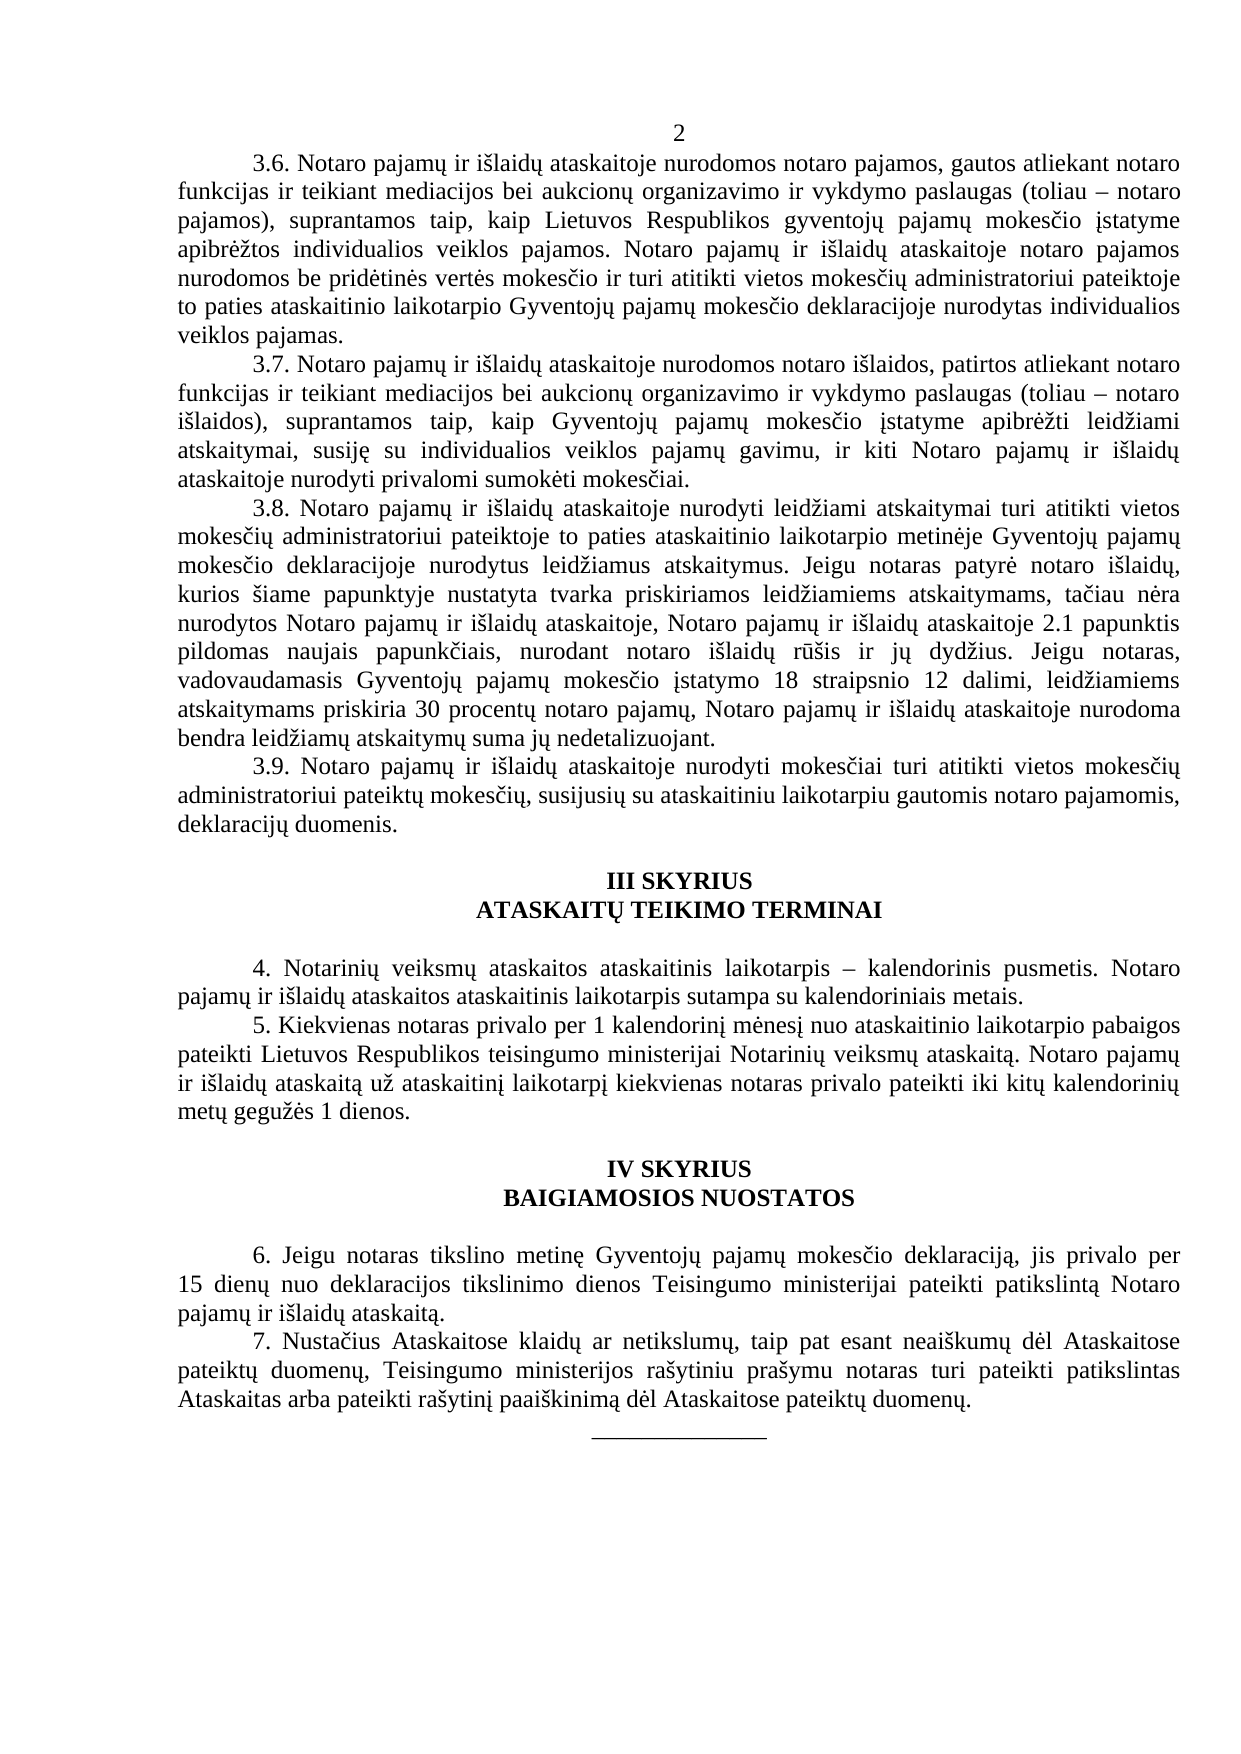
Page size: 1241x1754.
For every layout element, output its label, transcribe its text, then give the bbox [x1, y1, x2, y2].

text BAIGIAMOSIOS NUOSTATOS [177, 1183, 1181, 1211]
text 6. Jeigu notaras tikslino metinę Gyventojų pajamų mokesčio deklaraciją, jis privalo per 15 dienų nuo deklaracijos tikslinimo dienos Teisingumo ministerijai pateikti patikslintą Notaro pajamų ir išlaidų ataskaitą. [177, 1240, 1181, 1326]
text ATASKAITŲ TEIKIMO TERMINAI [177, 895, 1181, 924]
text 5. Kiekvienas notaras privalo per 1 kalendorinį mėnesį nuo ataskaitinio laikotarpio pabaigos pateikti Lietuvos Respublikos teisingumo ministerijai Notarinių veiksmų ataskaitą. Notaro pajamų ir išlaidų ataskaitą už ataskaitinį laikotarpį kiekvienas notaras privalo pateikti iki kitų kalendorinių metų gegužės 1 dienos. [177, 1010, 1181, 1125]
text IV SKYRIUS [177, 1154, 1181, 1183]
text 7. Nustačius Ataskaitose klaidų ar netikslumų, taip pat esant neaiškumų dėl Ataskaitose pateiktų duomenų, Teisingumo ministerijos rašytiniu prašymu notaras turi pateikti patikslintas Ataskaitas arba pateikti rašytinį paaiškinimą dėl Ataskaitose pateiktų duomenų. [177, 1326, 1181, 1413]
text ______________ [177, 1413, 1181, 1441]
text 3.8. Notaro pajamų ir išlaidų ataskaitoje nurodyti leidžiami atskaitymai turi atitikti vietos mokesčių administratoriui pateiktoje to paties ataskaitinio laikotarpio metinėje Gyventojų pajamų mokesčio deklaracijoje nurodytus leidžiamus atskaitymus. Jeigu notaras patyrė notaro išlaidų, kurios šiame papunktyje nustatyta tvarka priskiriamos leidžiamiems atskaitymams, tačiau nėra nurodytos Notaro pajamų ir išlaidų ataskaitoje, Notaro pajamų ir išlaidų ataskaitoje 2.1 papunktis pildomas naujais papunkčiais, nurodant notaro išlaidų rūšis ir jų dydžius. Jeigu notaras, vadovaudamasis Gyventojų pajamų mokesčio įstatymo 18 straipsnio 12 dalimi, leidžiamiems atskaitymams priskiria 30 procentų notaro pajamų, Notaro pajamų ir išlaidų ataskaitoje nurodoma bendra leidžiamų atskaitymų suma jų nedetalizuojant. [177, 493, 1181, 751]
text 3.9. Notaro pajamų ir išlaidų ataskaitoje nurodyti mokesčiai turi atitikti vietos mokesčių administratoriui pateiktų mokesčių, susijusių su ataskaitiniu laikotarpiu gautomis notaro pajamomis, deklaracijų duomenis. [177, 751, 1181, 838]
text 3.6. Notaro pajamų ir išlaidų ataskaitoje nurodomos notaro pajamos, gautos atliekant notaro funkcijas ir teikiant mediacijos bei aukcionų organizavimo ir vykdymo paslaugas (toliau – notaro pajamos), suprantamos taip, kaip Lietuvos Respublikos gyventojų pajamų mokesčio įstatyme apibrėžtos individualios veiklos pajamos. Notaro pajamų ir išlaidų ataskaitoje notaro pajamos nurodomos be pridėtinės vertės mokesčio ir turi atitikti vietos mokesčių administratoriui pateiktoje to paties ataskaitinio laikotarpio Gyventojų pajamų mokesčio deklaracijoje nurodytas individualios veiklos pajamas. [177, 148, 1181, 349]
text 4. Notarinių veiksmų ataskaitos ataskaitinis laikotarpis – kalendorinis pusmetis. Notaro pajamų ir išlaidų ataskaitos ataskaitinis laikotarpis sutampa su kalendoriniais metais. [177, 953, 1181, 1010]
text III SKYRIUS [177, 866, 1181, 895]
text 3.7. Notaro pajamų ir išlaidų ataskaitoje nurodomos notaro išlaidos, patirtos atliekant notaro funkcijas ir teikiant mediacijos bei aukcionų organizavimo ir vykdymo paslaugas (toliau – notaro išlaidos), suprantamos taip, kaip Gyventojų pajamų mokesčio įstatyme apibrėžti leidžiami atskaitymai, susiję su individualios veiklos pajamų gavimu, ir kiti Notaro pajamų ir išlaidų ataskaitoje nurodyti privalomi sumokėti mokesčiai. [177, 349, 1181, 493]
